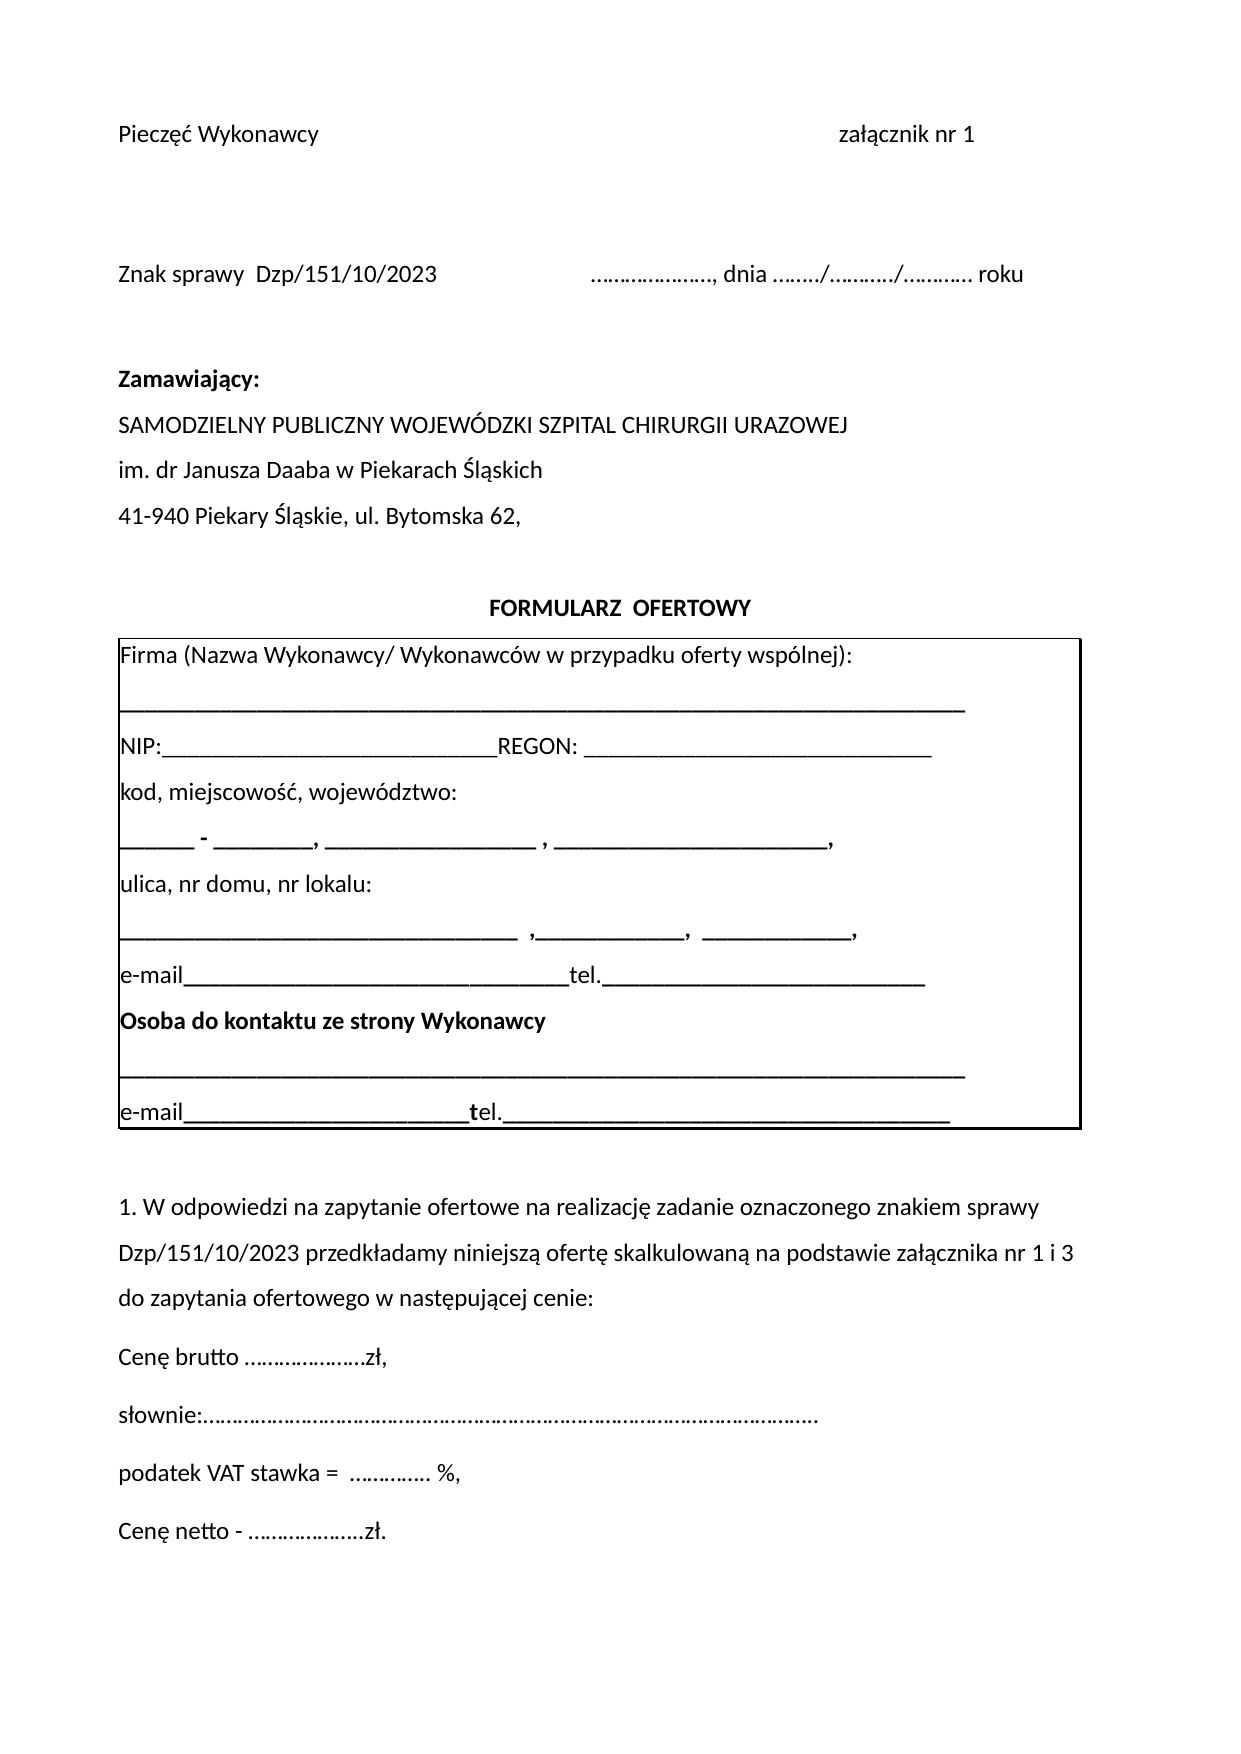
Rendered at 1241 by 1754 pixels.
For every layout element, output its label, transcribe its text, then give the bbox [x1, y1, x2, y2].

text im. dr Janusza Daaba w Piekarach Śląskich [118, 454, 1122, 485]
text ________________________________ ,____________, ____________, [120, 912, 1079, 944]
text e-mail__________________­­­­­­­­­­­­­_____tel.____________________________________ [120, 1095, 1079, 1127]
text Osoba do kontaktu ze strony Wykonawcy [120, 1003, 1079, 1035]
text e-mail_______________________­­­­­­­­­­­­­________tel.__________________________ [120, 958, 1079, 990]
text Cenę brutto …………………zł, [118, 1341, 1122, 1371]
text Zamawiający: SAMODZIELNY PUBLICZNY WOJEWÓDZKI SZPITAL CHIRURGII URAZOWEJ [118, 363, 1122, 439]
text ulica, nr domu, nr lokalu: [120, 866, 1079, 898]
text Cenę netto - ………………..zł. [118, 1515, 1122, 1546]
text ____________________________________________________________________ [120, 683, 1079, 715]
text Firma (Nazwa Wykonawcy/ Wykonawców w przypadku oferty wspólnej): [120, 639, 1079, 669]
text słownie:…………………………………………………………………………………………….. [118, 1399, 1182, 1429]
subtitle FORMULARZ OFERTOWY [118, 592, 1122, 622]
text Znak sprawy Dzp/151/10/2023 …………………, dnia ……../………../………… roku [118, 223, 1122, 324]
text ____________________________________________________________________ [120, 1049, 1079, 1081]
text 1. W odpowiedzi na zapytanie ofertowe na realizację zadanie oznaczonego znakiem sprawy Dzp/151/10/2023 przedkładamy niniejszą ofertę skalkulowaną na podstawie załącznika nr 1 i 3 do zapytania ofertowego w następującej cenie: [118, 1191, 1123, 1313]
text ______ - ________, _________________ , ______________________, [120, 820, 1079, 852]
text NIP:___________________________REGON: ____________________________ [120, 729, 1079, 761]
text podatek VAT stawka = ………….. %, [118, 1457, 1122, 1488]
text Pieczęć Wykonawcy załącznik nr 1 [118, 118, 1122, 149]
text kod, miejscowość, województwo: [120, 775, 1079, 807]
text 41-940 Piekary Śląskie, ul. Bytomska 62, [118, 500, 1122, 531]
